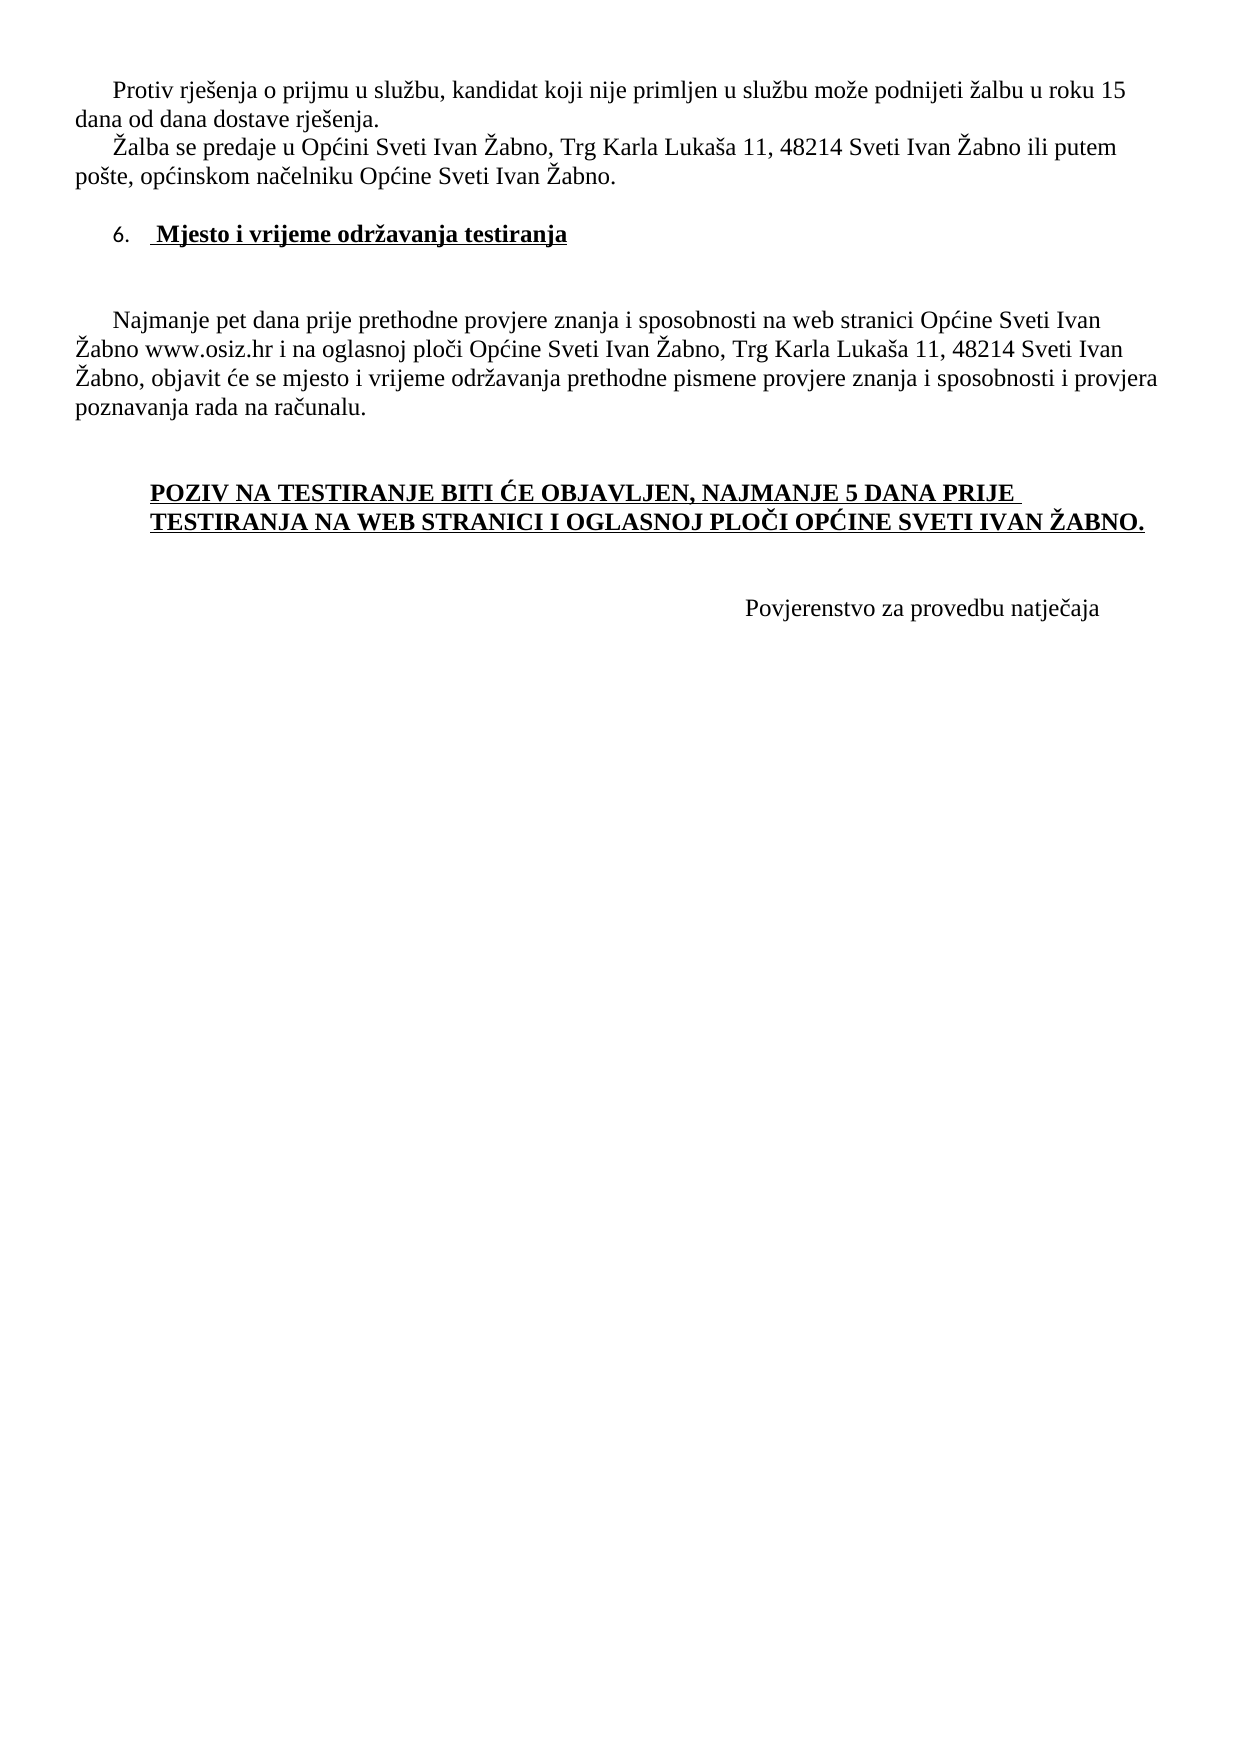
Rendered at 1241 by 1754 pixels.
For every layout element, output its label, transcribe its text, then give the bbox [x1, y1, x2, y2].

text Najmanje pet dana prije prethodne provjere znanja i sposobnosti na web stranici Općine Sveti Ivan Žabno www.osiz.hr i na oglasnoj ploči Općine Sveti Ivan Žabno, Trg Karla Lukaša 11, 48214 Sveti Ivan Žabno, objavit će se mjesto i vrijeme održavanja prethodne pismene provjere znanja i sposobnosti i provjera poznavanja rada na računalu. [75, 305, 1165, 420]
text Protiv rješenja o prijmu u službu, kandidat koji nije primljen u službu može podnijeti žalbu u roku 15 dana od dana dostave rješenja. [75, 75, 1165, 132]
text POZIV NA TESTIRANJE BITI ĆE OBJAVLJEN, NAJMANJE 5 DANA PRIJE TESTIRANJA NA WEB STRANICI I OGLASNOJ PLOČI OPĆINE SVETI IVAN ŽABNO. [150, 478, 1165, 535]
text Povjerenstvo za provedbu natječaja [739, 593, 1165, 622]
list Mjesto i vrijeme održavanja testiranja [112, 219, 1165, 248]
text Žalba se predaje u Općini Sveti Ivan Žabno, Trg Karla Lukaša 11, 48214 Sveti Ivan Žabno ili putem pošte, općinskom načelniku Općine Sveti Ivan Žabno. [75, 132, 1165, 190]
